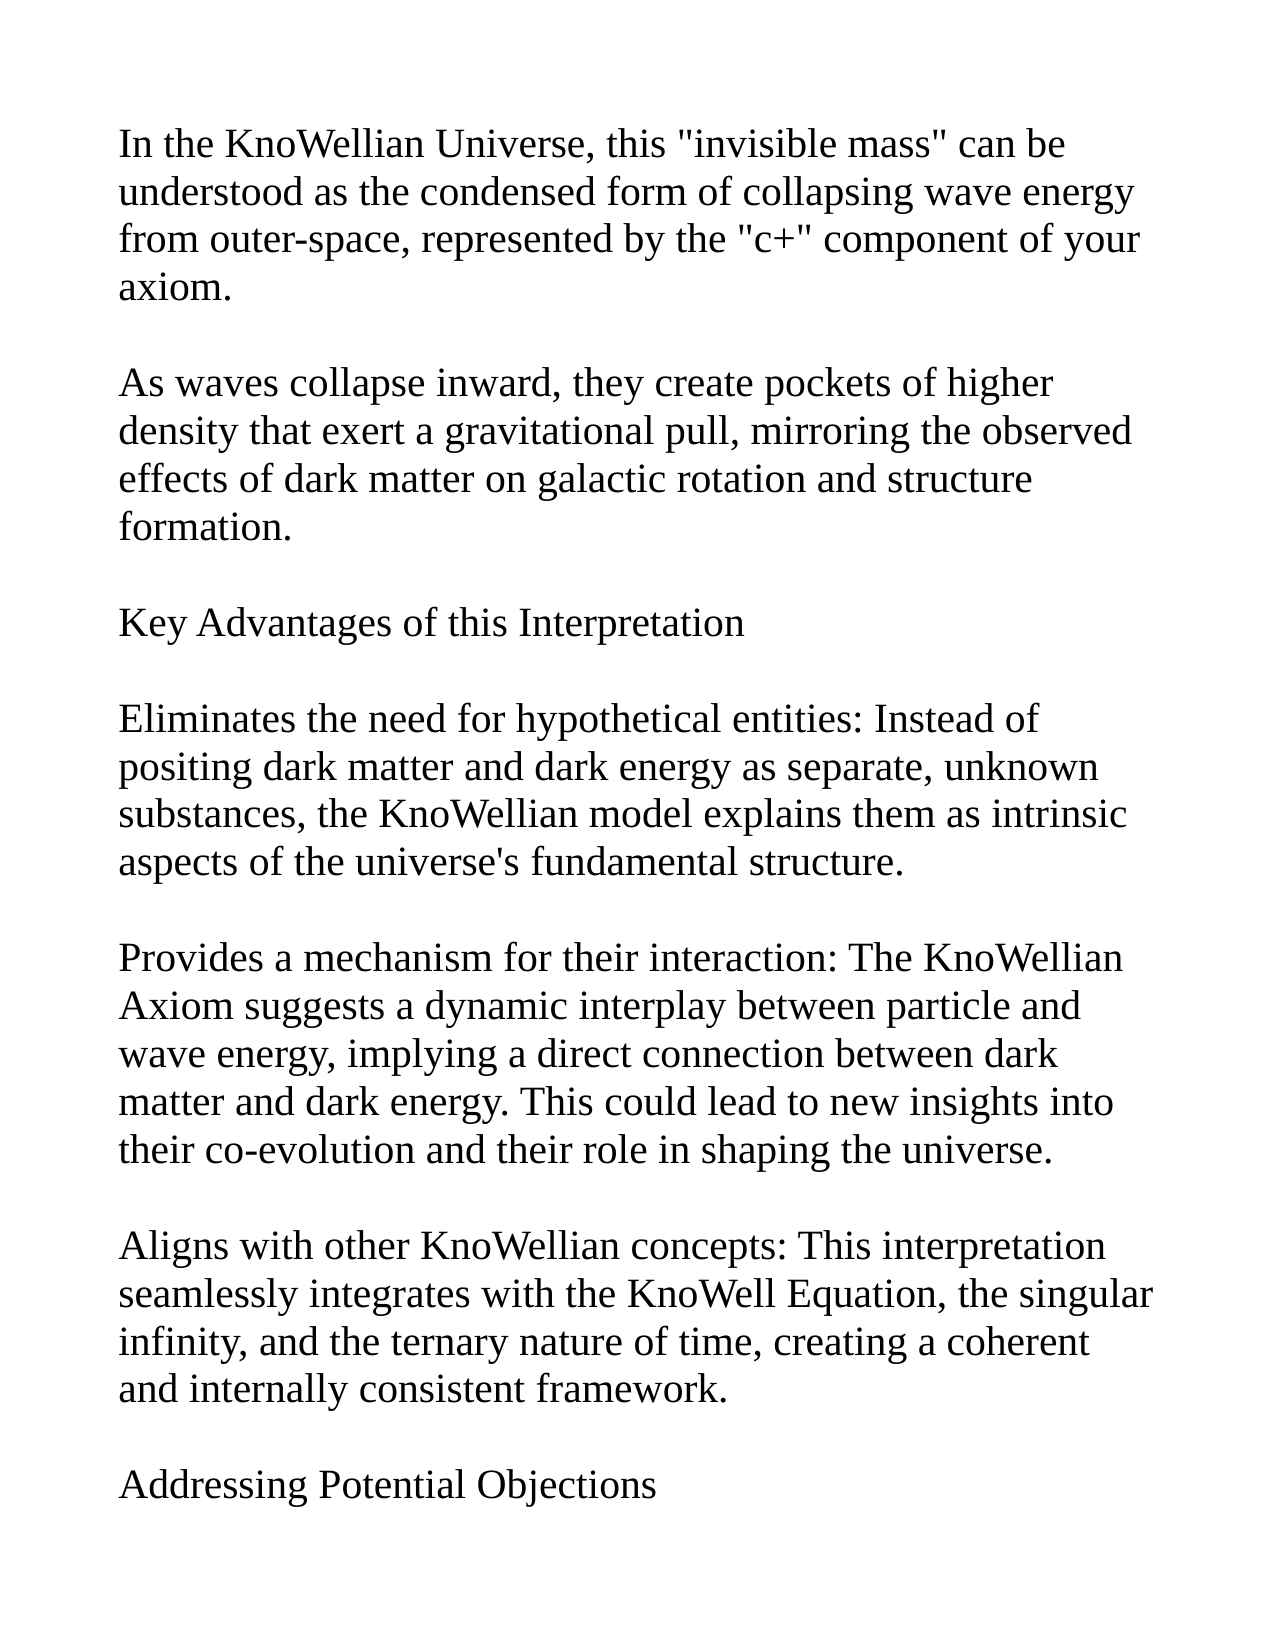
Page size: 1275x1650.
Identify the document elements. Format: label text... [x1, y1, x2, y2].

text Key Advantages of this Interpretation [118, 597, 1157, 645]
text Eliminates the need for hypothetical entities: Instead of positing dark matter and dark energy as separate, unknown substances, the KnoWellian model explains them as intrinsic aspects of the universe's fundamental structure. [118, 693, 1157, 885]
text In the KnoWellian Universe, this "invisible mass" can be understood as the condensed form of collapsing wave energy from outer-space, represented by the "c+" component of your axiom. [118, 118, 1157, 310]
text Addressing Potential Objections [118, 1460, 1157, 1508]
text As waves collapse inward, they create pockets of higher density that exert a gravitational pull, mirroring the observed effects of dark matter on galactic rotation and structure formation. [118, 358, 1157, 549]
text Provides a mechanism for their interaction: The KnoWellian Axiom suggests a dynamic interplay between particle and wave energy, implying a direct connection between dark matter and dark energy. This could lead to new insights into their co-evolution and their role in shaping the universe. [118, 933, 1157, 1172]
text Aligns with other KnoWellian concepts: This interpretation seamlessly integrates with the KnoWell Equation, the singular infinity, and the ternary nature of time, creating a coherent and internally consistent framework. [118, 1220, 1157, 1412]
